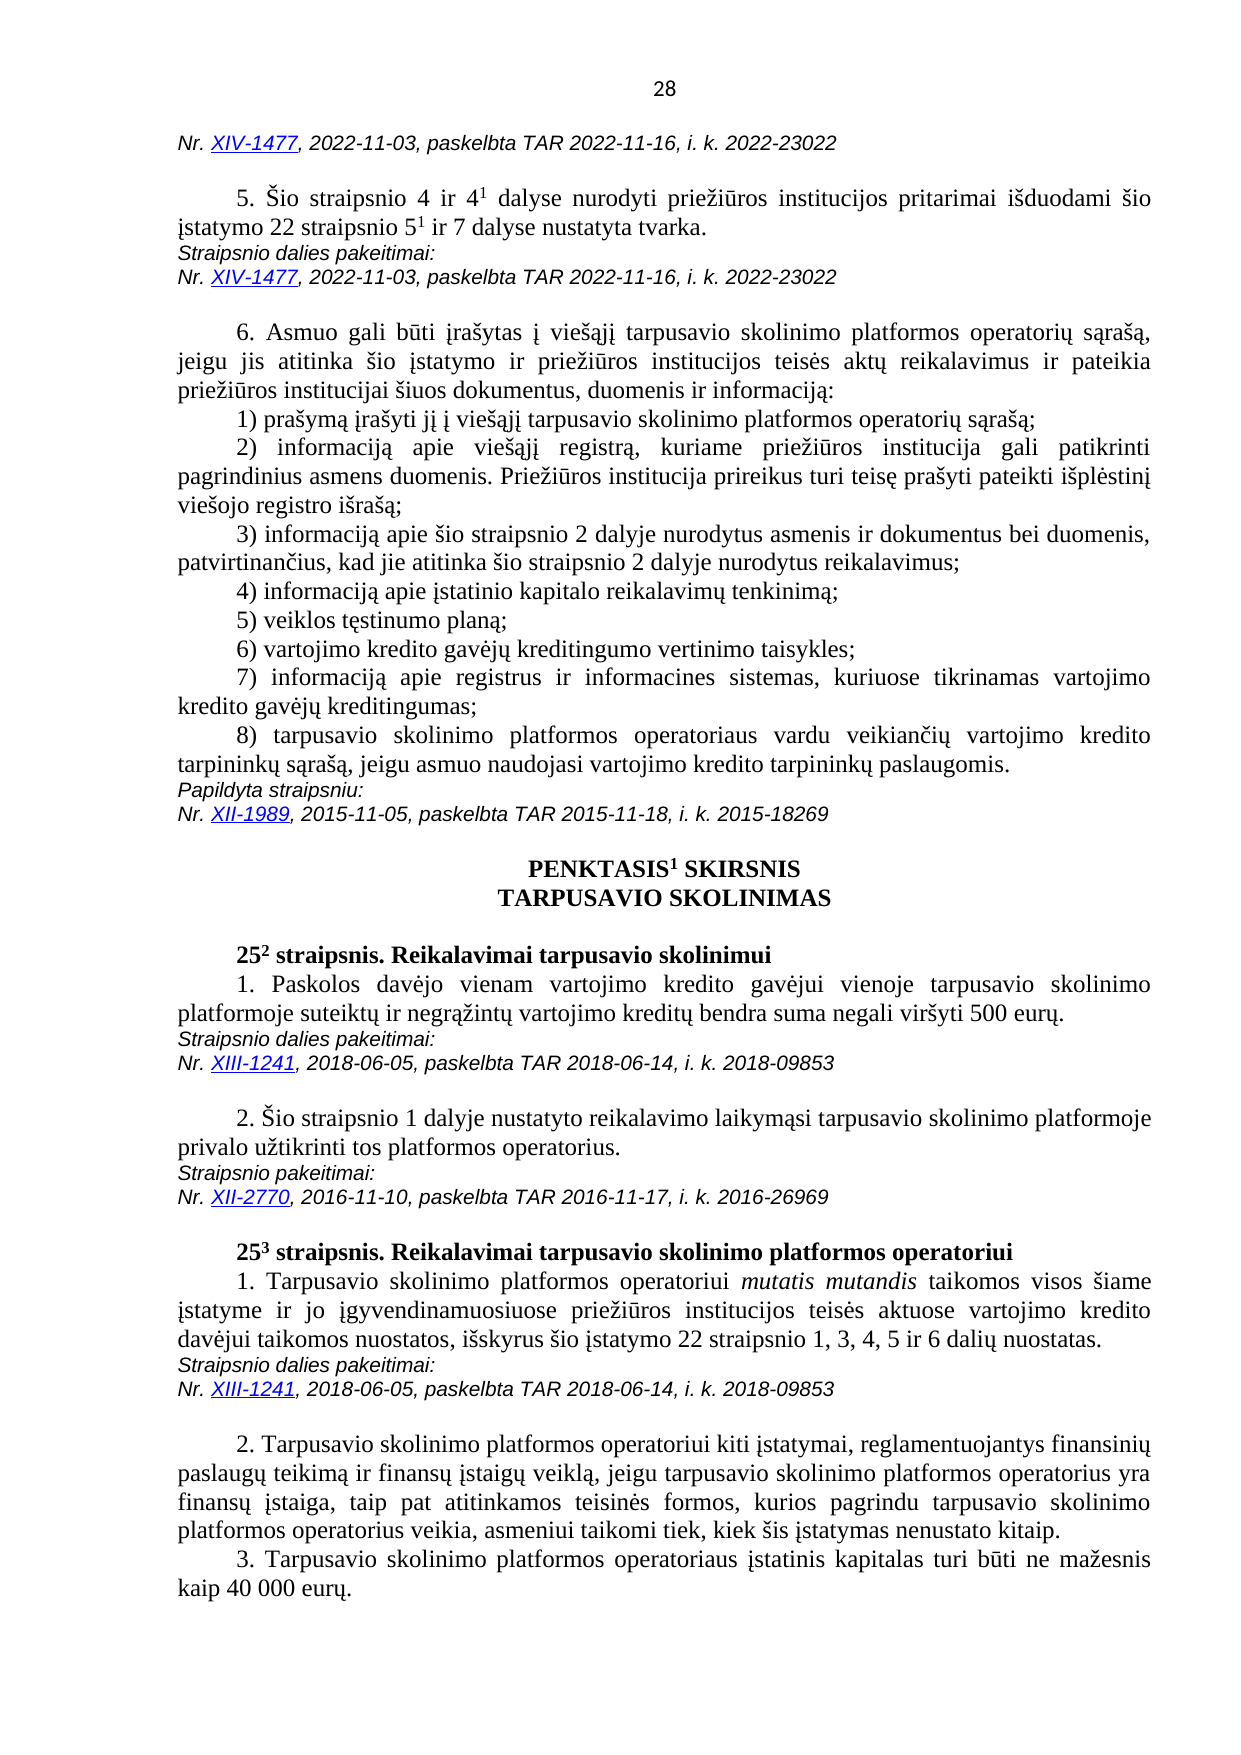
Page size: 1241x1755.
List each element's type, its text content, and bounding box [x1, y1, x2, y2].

text Papildyta straipsniu: [177, 777, 1152, 801]
text Straipsnio dalies pakeitimai: [177, 1027, 1152, 1051]
text Straipsnio pakeitimai: [177, 1161, 1152, 1185]
text 1) prašymą įrašyti jį į viešąjį tarpusavio skolinimo platformos operatorių sąrašą; [177, 404, 1152, 432]
text 252 straipsnis. Reikalavimai tarpusavio skolinimui [177, 940, 1152, 969]
text 5. Šio straipsnio 4 ir 41 dalyse nurodyti priežiūros institucijos pritarimai išduodami šio įstatymo 22 straipsnio 51 ir 7 dalyse nustatyta tvarka. [177, 183, 1152, 241]
text 2. Tarpusavio skolinimo platformos operatoriui kiti įstatymai, reglamentuojantys finansinių paslaugų teikimą ir finansų įstaigų veiklą, jeigu tarpusavio skolinimo platformos operatorius yra finansų įstaiga, taip pat atitinkamos teisinės formos, kurios pagrindu tarpusavio skolinimo platformos operatorius veikia, asmeniui taikomi tiek, kiek šis įstatymas nenustato kitaip. [177, 1429, 1152, 1544]
text 2) informaciją apie viešąjį registrą, kuriame priežiūros institucija gali patikrinti pagrindinius asmens duomenis. Priežiūros institucija prireikus turi teisę prašyti pateikti išplėstinį viešojo registro išrašą; [177, 432, 1152, 519]
text Nr. XIII-1241, 2018-06-05, paskelbta TAR 2018-06-14, i. k. 2018-09853 [177, 1051, 1152, 1074]
text Nr. XIII-1241, 2018-06-05, paskelbta TAR 2018-06-14, i. k. 2018-09853 [177, 1376, 1152, 1400]
text Straipsnio dalies pakeitimai: [177, 241, 1152, 265]
text 2. Šio straipsnio 1 dalyje nustatyto reikalavimo laikymąsi tarpusavio skolinimo platformoje privalo užtikrinti tos platformos operatorius. [177, 1103, 1152, 1161]
text 8) tarpusavio skolinimo platformos operatoriaus vardu veikiančių vartojimo kredito tarpininkų sąrašą, jeigu asmuo naudojasi vartojimo kredito tarpininkų paslaugomis. [177, 720, 1152, 777]
text 1. Tarpusavio skolinimo platformos operatoriui mutatis mutandis taikomos visos šiame įstatyme ir jo įgyvendinamuosiuose priežiūros institucijos teisės aktuose vartojimo kredito davėjui taikomos nuostatos, išskyrus šio įstatymo 22 straipsnio 1, 3, 4, 5 ir 6 dalių nuostatas. [177, 1266, 1152, 1352]
text TARPUSAVIO SKOLINIMAS [177, 883, 1152, 912]
text 6. Asmuo gali būti įrašytas į viešąjį tarpusavio skolinimo platformos operatorių sąrašą, jeigu jis atitinka šio įstatymo ir priežiūros institucijos teisės aktų reikalavimus ir pateikia priežiūros institucijai šiuos dokumentus, duomenis ir informaciją: [177, 317, 1152, 404]
text Nr. XII-1989, 2015-11-05, paskelbta TAR 2015-11-18, i. k. 2015-18269 [177, 801, 1152, 825]
text 7) informaciją apie registrus ir informacines sistemas, kuriuose tikrinamas vartojimo kredito gavėjų kreditingumas; [177, 662, 1152, 720]
text Nr. XIV-1477, 2022-11-03, paskelbta TAR 2022-11-16, i. k. 2022-23022 [177, 131, 1152, 154]
text Nr. XII-2770, 2016-11-10, paskelbta TAR 2016-11-17, i. k. 2016-26969 [177, 1185, 1152, 1209]
text 5) veiklos tęstinumo planą; [177, 605, 1152, 634]
text 4) informaciją apie įstatinio kapitalo reikalavimų tenkinimą; [177, 576, 1152, 605]
text 253 straipsnis. Reikalavimai tarpusavio skolinimo platformos operatoriui [177, 1237, 1152, 1266]
text 1. Paskolos davėjo vienam vartojimo kredito gavėjui vienoje tarpusavio skolinimo platformoje suteiktų ir negrąžintų vartojimo kreditų bendra suma negali viršyti 500 eurų. [177, 969, 1152, 1027]
text Nr. XIV-1477, 2022-11-03, paskelbta TAR 2022-11-16, i. k. 2022-23022 [177, 265, 1152, 289]
text PENKTASIS1 SKIRSNIS [177, 854, 1152, 883]
text 3) informaciją apie šio straipsnio 2 dalyje nurodytus asmenis ir dokumentus bei duomenis, patvirtinančius, kad jie atitinka šio straipsnio 2 dalyje nurodytus reikalavimus; [177, 519, 1152, 576]
text 6) vartojimo kredito gavėjų kreditingumo vertinimo taisykles; [177, 634, 1152, 662]
text 3. Tarpusavio skolinimo platformos operatoriaus įstatinis kapitalas turi būti ne mažesnis kaip 40 000 eurų. [177, 1544, 1152, 1602]
text Straipsnio dalies pakeitimai: [177, 1352, 1152, 1376]
